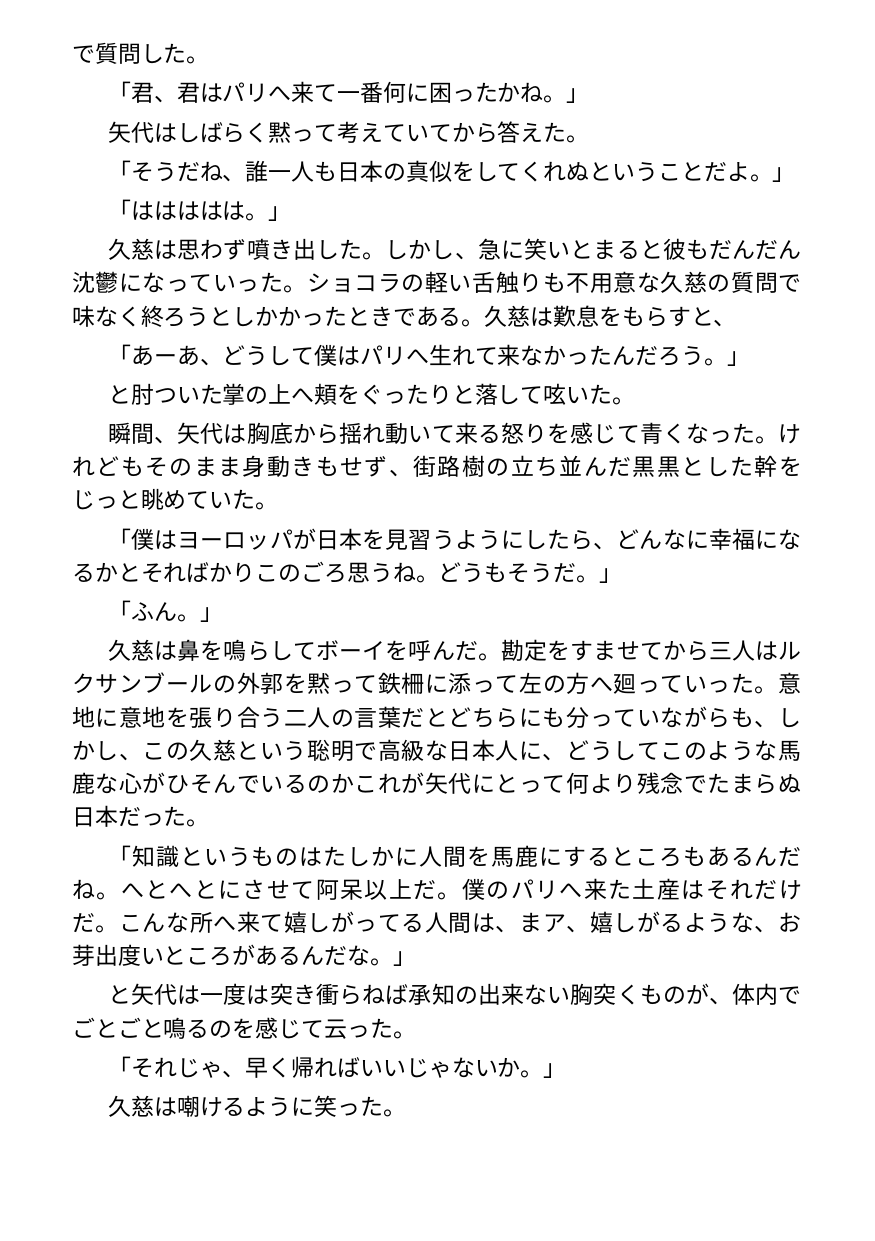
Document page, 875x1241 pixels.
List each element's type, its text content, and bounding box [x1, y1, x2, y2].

text 「知識というものはたしかに人間を馬鹿にするところもあるんだね。へとへとにさせて阿呆以上だ。僕のパリへ来た土産はそれだけだ。こんな所へ来て嬉しがってる人間は、まア、嬉しがるような、お芽出度いところがあるんだな。」 [72, 838, 802, 971]
text 「ははははは。」 [72, 193, 802, 226]
text で質問した。 [72, 36, 802, 69]
text 久慈は思わず噴き出した。しかし、急に笑いとまると彼もだんだん沈鬱になっていった。ショコラの軽い舌触りも不用意な久慈の質問で味なく終ろうとしかかったときである。久慈は歎息をもらすと、 [72, 232, 802, 332]
text 「あーあ、どうして僕はパリへ生れて来なかったんだろう。」 [72, 337, 802, 371]
text 瞬間、矢代は胸底から揺れ動いて来る怒りを感じて青くなった。けれどもそのまま身動きもせず、街路樹の立ち並んだ黒黒とした幹をじっと眺めていた。 [72, 416, 802, 516]
text 久慈は鼻を鳴らしてボーイを呼んだ。勘定をすませてから三人はルクサンブールの外郭を黙って鉄柵に添って左の方へ廻っていった。意地に意地を張り合う二人の言葉だとどちらにも分っていながらも、しかし、この久慈という聡明で高級な日本人に、どうしてこのような馬鹿な心がひそんでいるのかこれが矢代にとって何より残念でたまらぬ日本だった。 [72, 633, 802, 832]
text 「僕はヨーロッパが日本を見習うようにしたら、どんなに幸福になるかとそればかりこのごろ思うね。どうもそうだ。」 [72, 521, 802, 588]
text 「君、君はパリへ来て一番何に困ったかね。」 [72, 75, 802, 108]
text と肘ついた掌の上へ頬をぐったりと落して呟いた。 [72, 377, 802, 410]
text 久慈は嘲けるように笑った。 [72, 1089, 802, 1122]
text 「ふん。」 [72, 594, 802, 627]
text 「そうだね、誰一人も日本の真似をしてくれぬということだよ。」 [72, 153, 802, 187]
text と矢代は一度は突き衝らねば承知の出来ない胸突くものが、体内でごとごと鳴るのを感じて云った。 [72, 977, 802, 1044]
text 「それじゃ、早く帰ればいいじゃないか。」 [72, 1049, 802, 1083]
text 矢代はしばらく黙って考えていてから答えた。 [72, 114, 802, 148]
